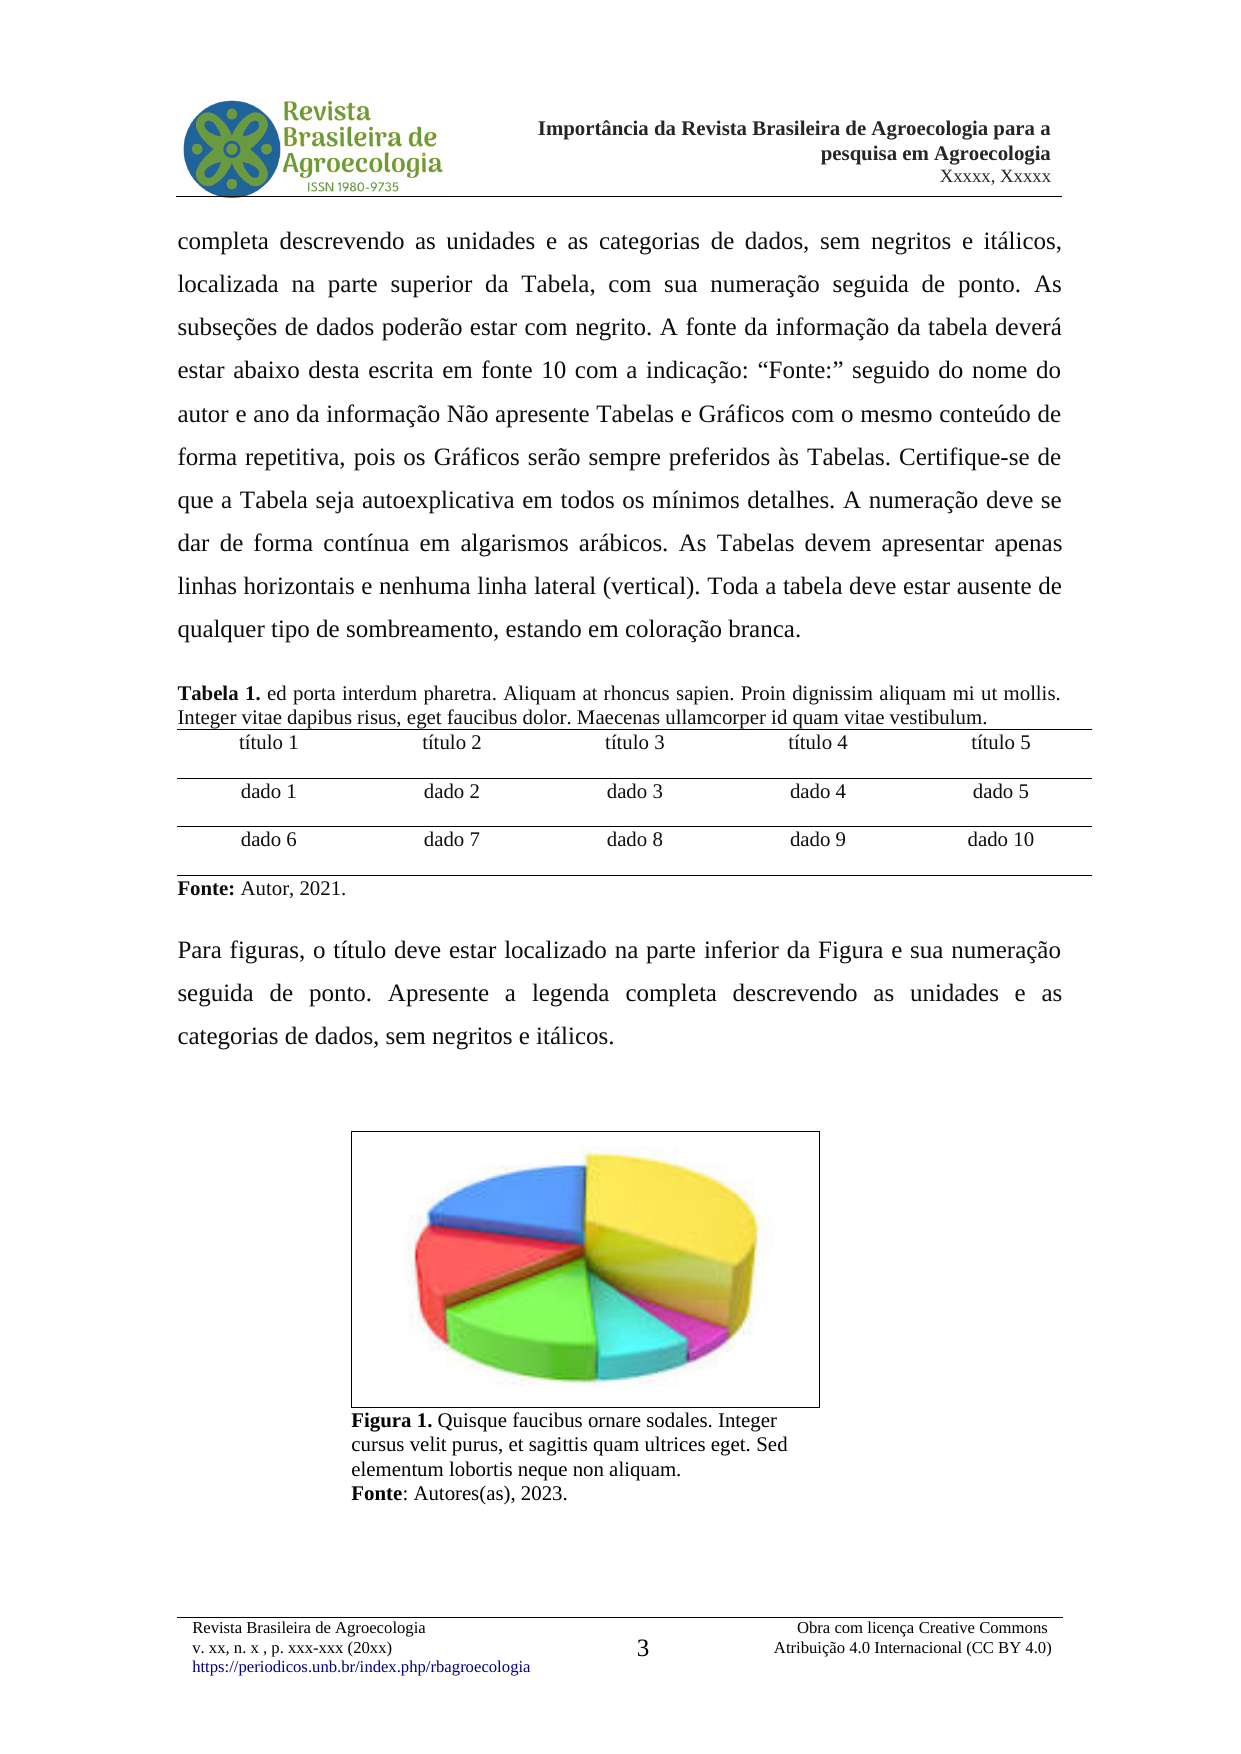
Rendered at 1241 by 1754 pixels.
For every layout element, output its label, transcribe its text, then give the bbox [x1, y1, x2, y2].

text Tabela 1. ed porta interdum pharetra. Aliquam at rhoncus sapien. Proin dignissim aliquam mi ut mollis. Integer vitae dapibus risus, eget faucibus dolor. Maecenas ullamcorper id quam vitae vestibulum. [177, 681, 1063, 729]
table_cell dado 3 [543, 779, 726, 826]
table_header título 1 [177, 730, 360, 778]
table_cell dado 6 [177, 827, 360, 875]
table_cell dado 5 [909, 779, 1092, 826]
table_cell dado 2 [360, 779, 543, 826]
text Fonte: Autor, 2021. [177, 876, 1063, 900]
table_header título 3 [543, 730, 726, 778]
table_header título 2 [360, 730, 543, 778]
table_cell dado 7 [360, 827, 543, 875]
table_cell dado 10 [909, 827, 1092, 875]
picture [352, 1132, 819, 1407]
table_header título 4 [726, 730, 909, 778]
text completa descrevendo as unidades e as categorias de dados, sem negritos e itálicos, localizada na parte superior da Tabela, com sua numeração seguida de ponto. As subseções de dados poderão estar com negrito. A fonte da informação da tabela deverá estar abaixo desta escrita em fonte 10 com a indicação: “Fonte:” seguido do nome do autor e ano da informação Não apresente Tabelas e Gráficos com o mesmo conteúdo de forma repetitiva, pois os Gráficos serão sempre preferidos às Tabelas. Certifique-se de que a Tabela seja autoexplicativa em todos os mínimos detalhes. A numeração deve se dar de forma contínua em algarismos arábicos. As Tabelas devem apresentar apenas linhas horizontais e nenhuma linha lateral (vertical). Toda a tabela deve estar ausente de qualquer tipo de sombreamento, estando em coloração branca. [177, 226, 1063, 643]
text Figura 1. Quisque faucibus ornare sodales. Integer cursus velit purus, et sagittis quam ultrices eget. Sed elementum lobortis neque non aliquam. Fonte: Autores(as), 2023. [351, 1131, 824, 1504]
picture [177, 197, 444, 201]
table_cell dado 1 [177, 779, 360, 826]
table_cell dado 8 [543, 827, 726, 875]
table_header título 5 [909, 730, 1092, 778]
text Para figuras, o título deve estar localizado na parte inferior da Figura e sua numeração seguida de ponto. Apresente a legenda completa descrevendo as unidades e as categorias de dados, sem negritos e itálicos. [177, 935, 1063, 1050]
table_cell dado 9 [726, 827, 909, 875]
picture [177, 98, 444, 196]
table_cell dado 4 [726, 779, 909, 826]
